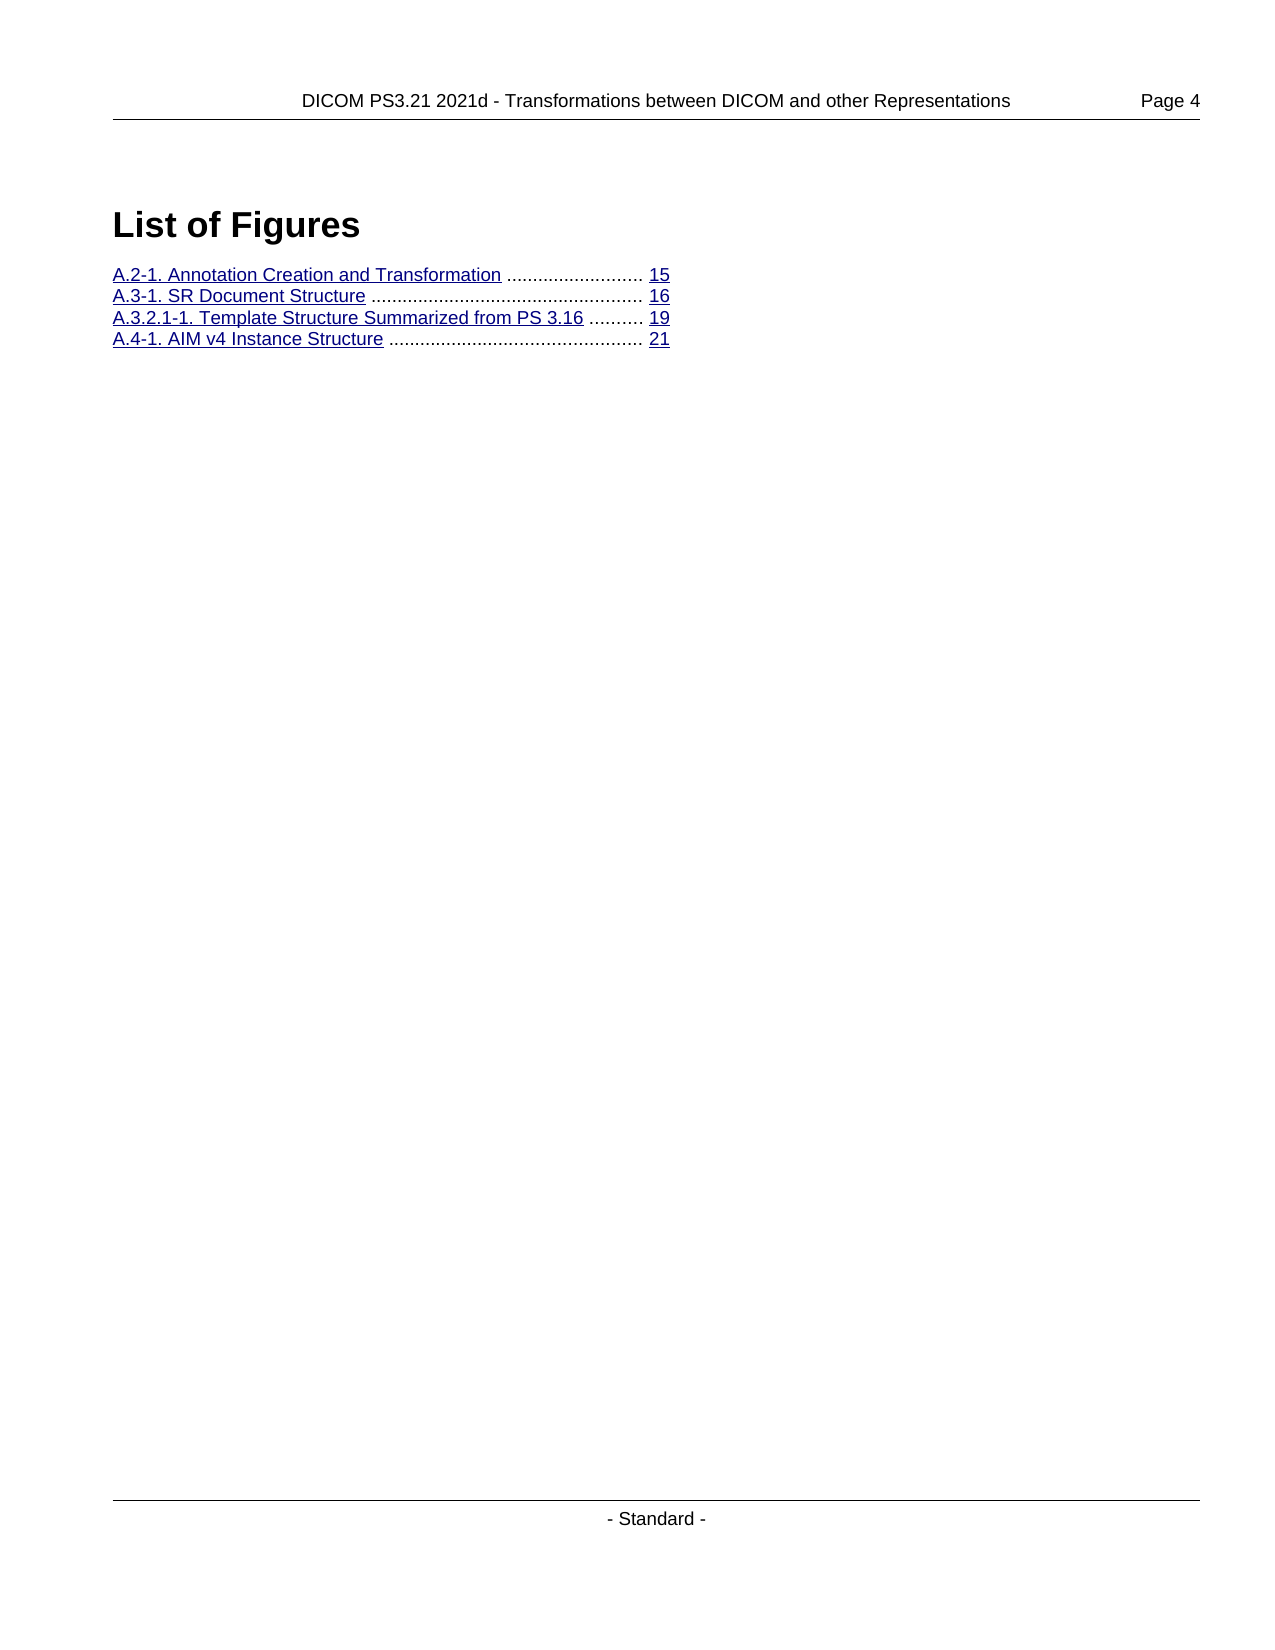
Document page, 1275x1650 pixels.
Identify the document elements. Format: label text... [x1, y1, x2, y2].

text A.4-1. AIM v4 Instance Structure 0 [112, 328, 1175, 349]
text A.3.2.1-1. Template Structure Summarized from PS 3.16 0 [112, 306, 1175, 328]
text A.2-1. Annotation Creation and Transformation 0 [112, 263, 1175, 285]
text A.3-1. SR Document Structure 0 [112, 285, 1175, 306]
text List of Figures [112, 204, 1200, 245]
